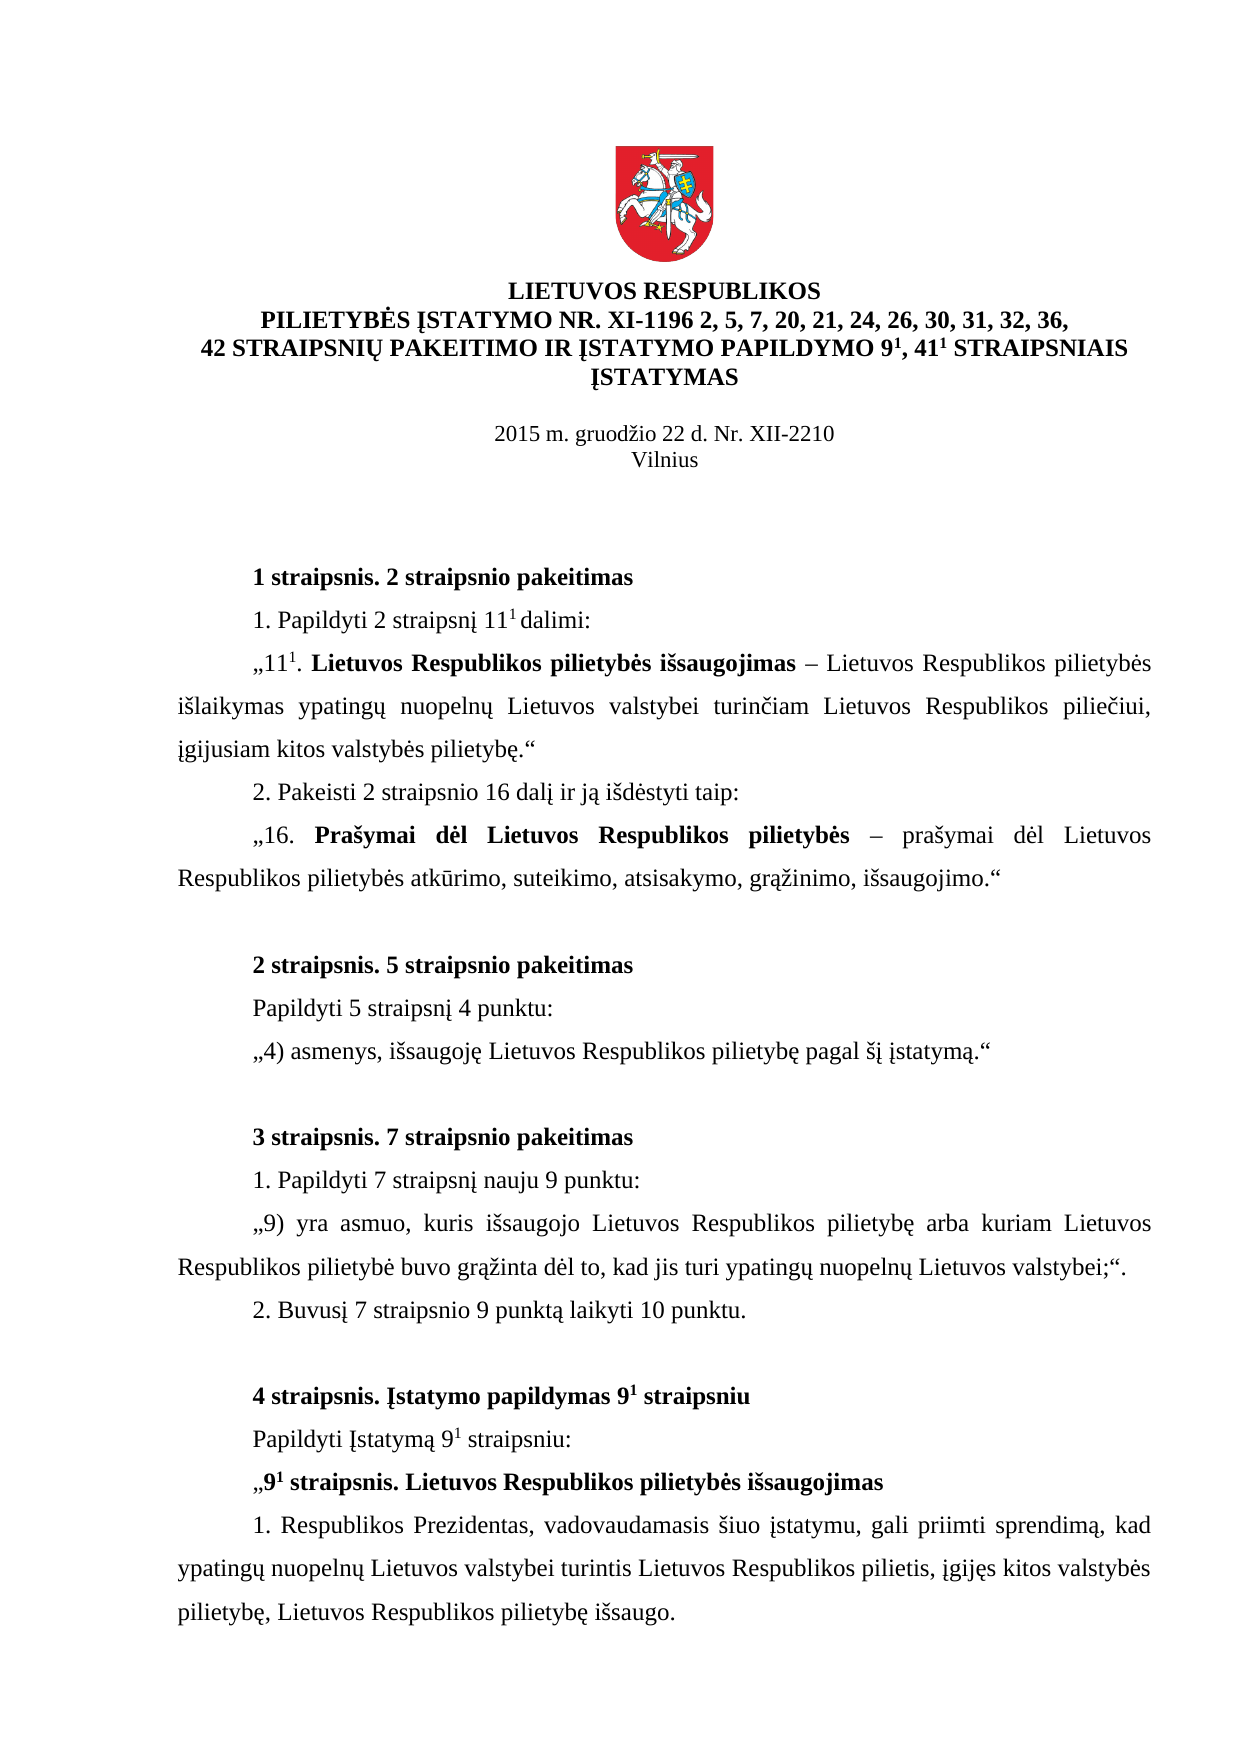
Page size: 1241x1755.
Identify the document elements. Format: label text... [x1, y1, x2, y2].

text Vilnius [177, 446, 1152, 472]
text 2. Buvusį 7 straipsnio 9 punktą laikyti 10 punktu. [177, 1295, 1152, 1323]
text 2 straipsnis. 5 straipsnio pakeitimas [177, 950, 1152, 978]
text „91 straipsnis. Lietuvos Respublikos pilietybės išsaugojimas [177, 1467, 1152, 1496]
text 2015 m. gruodžio 22 d. Nr. XII-2210 [177, 420, 1152, 446]
text 1. Respublikos Prezidentas, vadovaudamasis šiuo įstatymu, gali priimti sprendimą, kad ypatingų nuopelnų Lietuvos valstybei turintis Lietuvos Respublikos pilietis, įgijęs kitos valstybės pilietybę, Lietuvos Respublikos pilietybę išsaugo. [177, 1510, 1152, 1625]
text 3 straipsnis. 7 straipsnio pakeitimas [177, 1122, 1152, 1151]
text „111. Lietuvos Respublikos pilietybės išsaugojimas – Lietuvos Respublikos pilietybės išlaikymas ypatingų nuopelnų Lietuvos valstybei turinčiam Lietuvos Respublikos piliečiui, įgijusiam kitos valstybės pilietybę.“ [177, 648, 1152, 763]
text 1. Papildyti 2 straipsnį 111 dalimi: [177, 605, 1152, 633]
text 2. Pakeisti 2 straipsnio 16 dalį ir ją išdėstyti taip: [177, 777, 1152, 806]
text „9) yra asmuo, kuris išsaugojo Lietuvos Respublikos pilietybę arba kuriam Lietuvos Respublikos pilietybė buvo grąžinta dėl to, kad jis turi ypatingų nuopelnų Lietuvos valstybei;“. [177, 1208, 1152, 1280]
text „16. Prašymai dėl Lietuvos Respublikos pilietybės – prašymai dėl Lietuvos Respublikos pilietybės atkūrimo, suteikimo, atsisakymo, grąžinimo, išsaugojimo.“ [177, 820, 1152, 892]
text LIETUVOS RESPUBLIKOS [177, 276, 1152, 305]
text PILIETYBĖS ĮSTATYMO NR. XI-1196 2, 5, 7, 20, 21, 24, 26, 30, 31, 32, 36, 42 STRAIPSNIŲ PAKEITIMO IR ĮSTATYMO PAPILDYMO 91, 411 STRAIPSNIAIS [177, 305, 1152, 362]
text 4 straipsnis. Įstatymo papildymas 91 straipsniu [177, 1381, 1152, 1410]
text ĮSTATYMAS [177, 362, 1152, 391]
text 1 straipsnis. 2 straipsnio pakeitimas [177, 562, 1152, 590]
text Papildyti Įstatymą 91 straipsniu: [177, 1424, 1152, 1453]
text 1. Papildyti 7 straipsnį nauju 9 punktu: [177, 1165, 1152, 1194]
text Papildyti 5 straipsnį 4 punktu: [177, 993, 1152, 1022]
text „4) asmenys, išsaugoję Lietuvos Respublikos pilietybę pagal šį įstatymą.“ [177, 1036, 1152, 1065]
